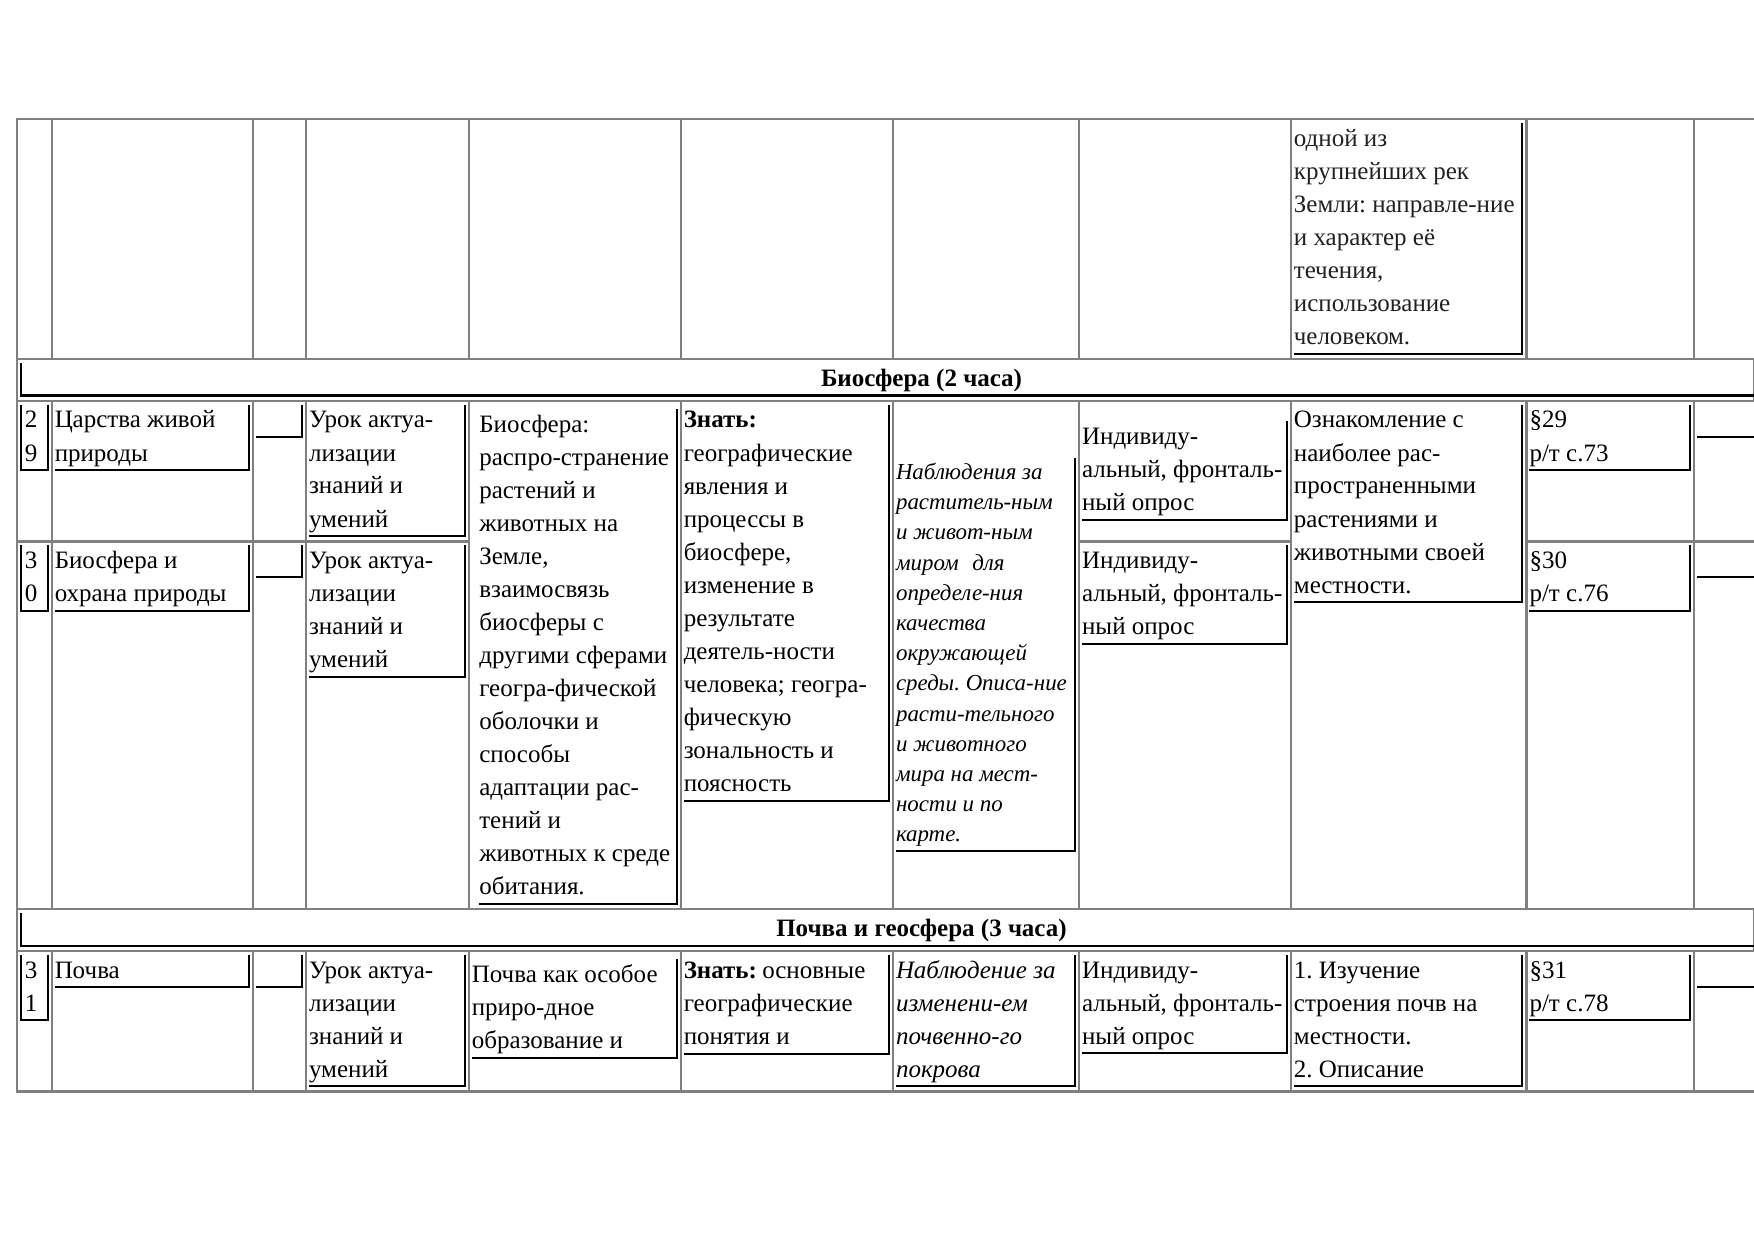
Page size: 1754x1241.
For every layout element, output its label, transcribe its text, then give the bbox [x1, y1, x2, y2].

table_cell [470, 120, 680, 358]
table_cell [1528, 120, 1693, 358]
table_cell [1080, 120, 1290, 358]
table_cell [254, 952, 305, 1090]
table_cell Почва [53, 952, 252, 1090]
table_cell Индивиду-альный, фронталь-ный опрос [1080, 402, 1290, 540]
table_cell Знать: основные географические понятия и [682, 952, 892, 1090]
table_cell [894, 120, 1078, 358]
table_cell Ознакомление с наиболее рас-пространенными растениями и животными своей местности. [1292, 402, 1525, 908]
table_cell Индивиду-альный, фронталь-ный опрос [1080, 952, 1290, 1090]
table_cell [254, 543, 305, 908]
table_cell §31 р/т с.78 [1528, 952, 1693, 1090]
table_cell [254, 120, 305, 358]
table_cell [307, 120, 468, 358]
table_cell 1. Изучение строения почв на местности. 2. Описание [1292, 952, 1525, 1090]
table_cell одной из крупнейших рек Земли: направле-ние и характер её течения, использование человеком. [1292, 120, 1525, 358]
table_cell [254, 402, 305, 540]
table_cell §30 р/т с.76 [1528, 543, 1693, 908]
table_cell [682, 120, 892, 358]
table_cell 30 [18, 543, 51, 908]
table_cell Биосфера и охрана природы [53, 543, 252, 908]
table_cell [1695, 952, 1754, 1090]
table_cell Биосфера (2 часа) [18, 360, 1753, 399]
table_cell Урок актуа-лизации знаний и умений [307, 543, 468, 908]
table_cell [53, 120, 252, 358]
table_cell 29 [18, 402, 51, 540]
table_cell Индивиду-альный, фронталь-ный опрос [1080, 543, 1290, 908]
table_cell [1695, 402, 1754, 540]
table_cell Почва как особое приро-дное образование и [470, 952, 680, 1090]
table_cell Знать: географические явления и процессы в биосфере, изменение в результате деятель-ности человека; геогра-фическую зональность и поясность [682, 402, 892, 908]
table_cell Биосфера: распро-странение растений и животных на Земле, взаимосвязь биосферы с другими сферами геогра-фической оболочки и способы адаптации рас-тений и животных к среде обитания. [470, 402, 680, 908]
table_cell §29 р/т с.73 [1528, 402, 1693, 540]
table_cell Урок актуа-лизации знаний и умений [307, 952, 468, 1090]
table_cell 31 [18, 952, 51, 1090]
table_cell Урок актуа-лизации знаний и умений [307, 402, 468, 540]
table_cell Царства живой природы [53, 402, 252, 540]
table_cell Почва и геосфера (3 часа) [18, 910, 1753, 950]
table_cell [1695, 120, 1754, 358]
table_cell Наблюдения за раститель-ным и живот-ным миром для определе-ния качества окружающей среды. Описа-ние расти-тельного и животного мира на мест-ности и по карте. [894, 402, 1078, 908]
table_cell Наблюдение за изменени-ем почвенно-го покрова [894, 952, 1078, 1090]
table_cell [1695, 543, 1754, 908]
table_cell [18, 120, 51, 358]
